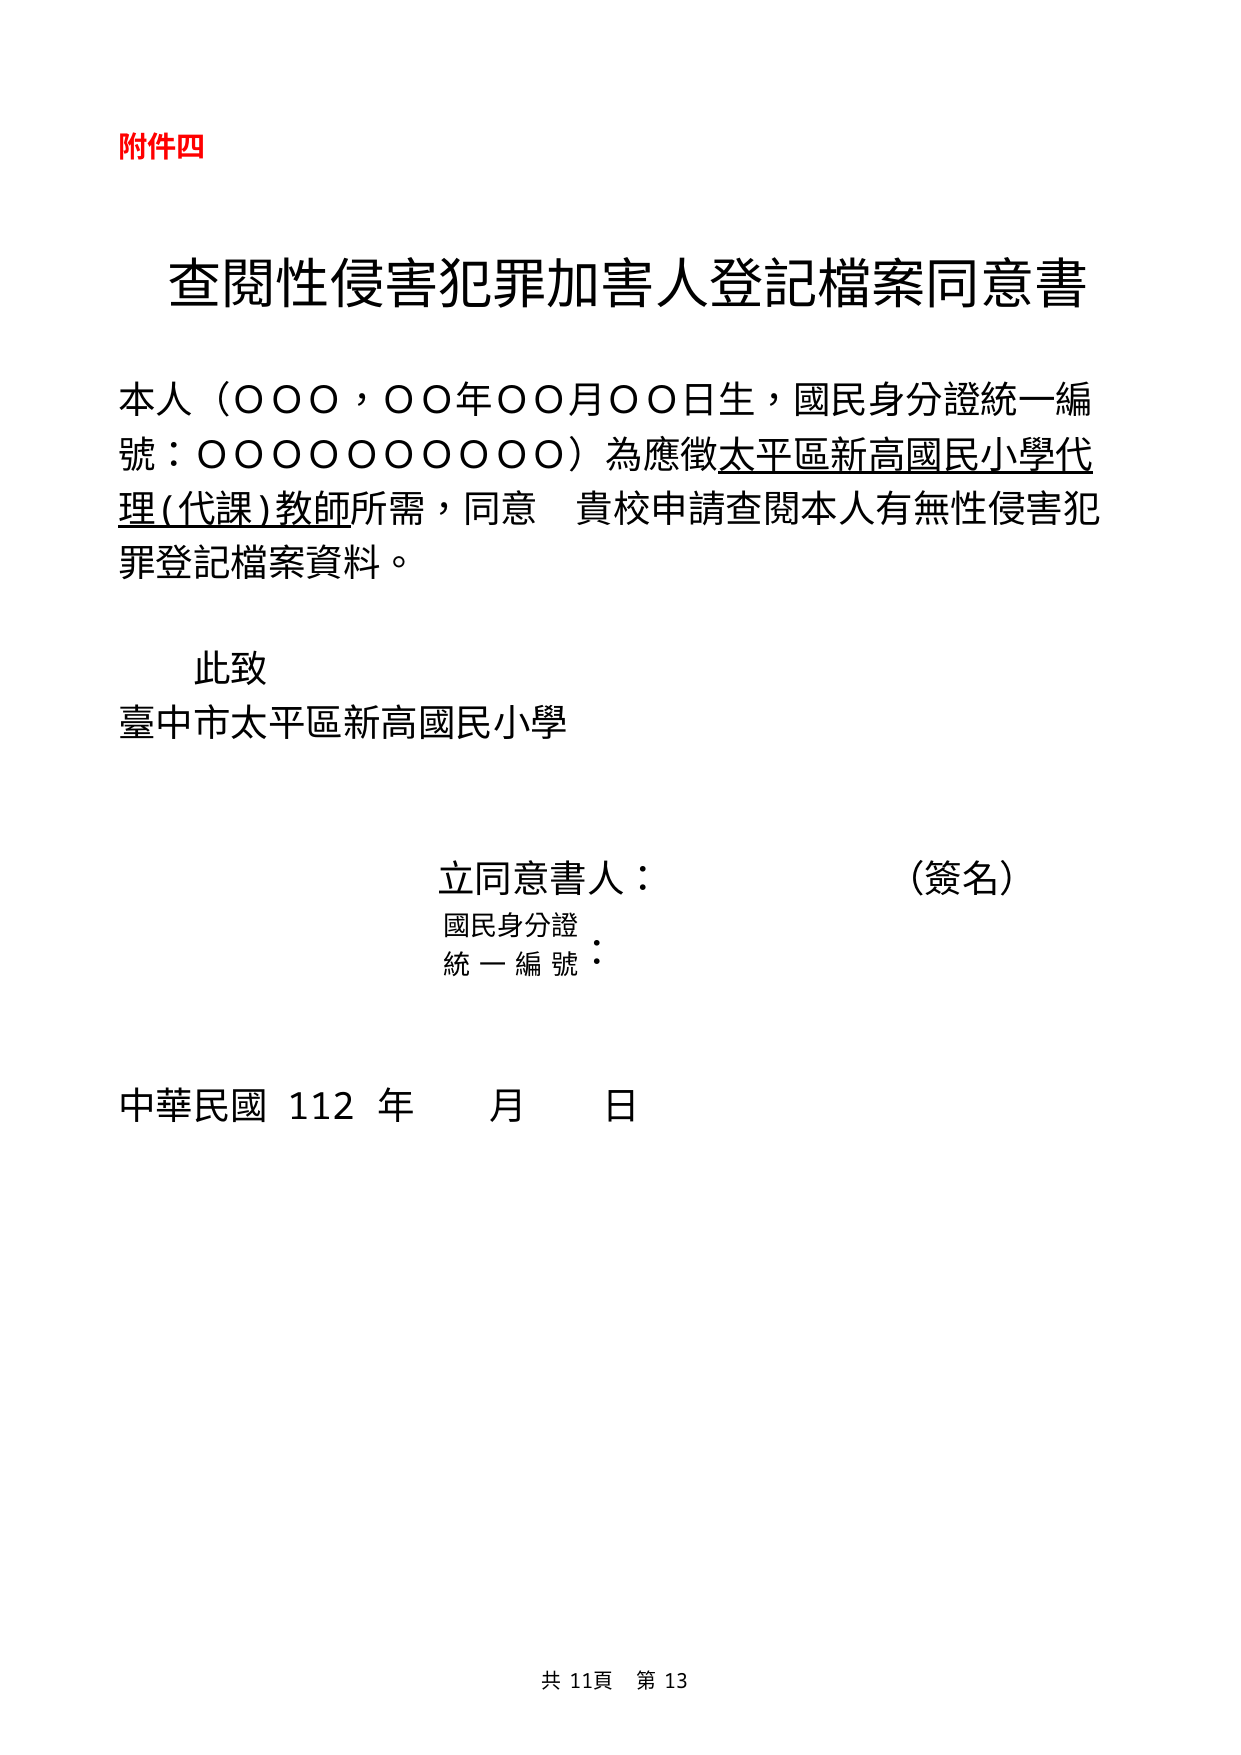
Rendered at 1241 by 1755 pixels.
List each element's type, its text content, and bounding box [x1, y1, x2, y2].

text 查閱性侵害犯罪加害人登記檔案同意書 [118, 241, 1137, 319]
text 此致 [118, 638, 1122, 693]
text 立同意書人： （簽名） [118, 849, 1122, 903]
text 本人（ＯＯＯ，ＯＯ年ＯＯ月ＯＯ日生，國民身分證統一編號：ＯＯＯＯＯＯＯＯＯＯ）為應徵太平區新高國民小學代理(代課)教師所需，同意 貴校申請查閱本人有無性侵害犯罪登記檔案資料。 [118, 370, 1122, 587]
text 國民身分證統一編號： [118, 903, 1122, 982]
text 臺中市太平區新高國民小學 [118, 693, 1122, 747]
text 附件四 [118, 118, 1062, 167]
text 中華民國 112 年 月 日 [118, 1076, 1122, 1130]
